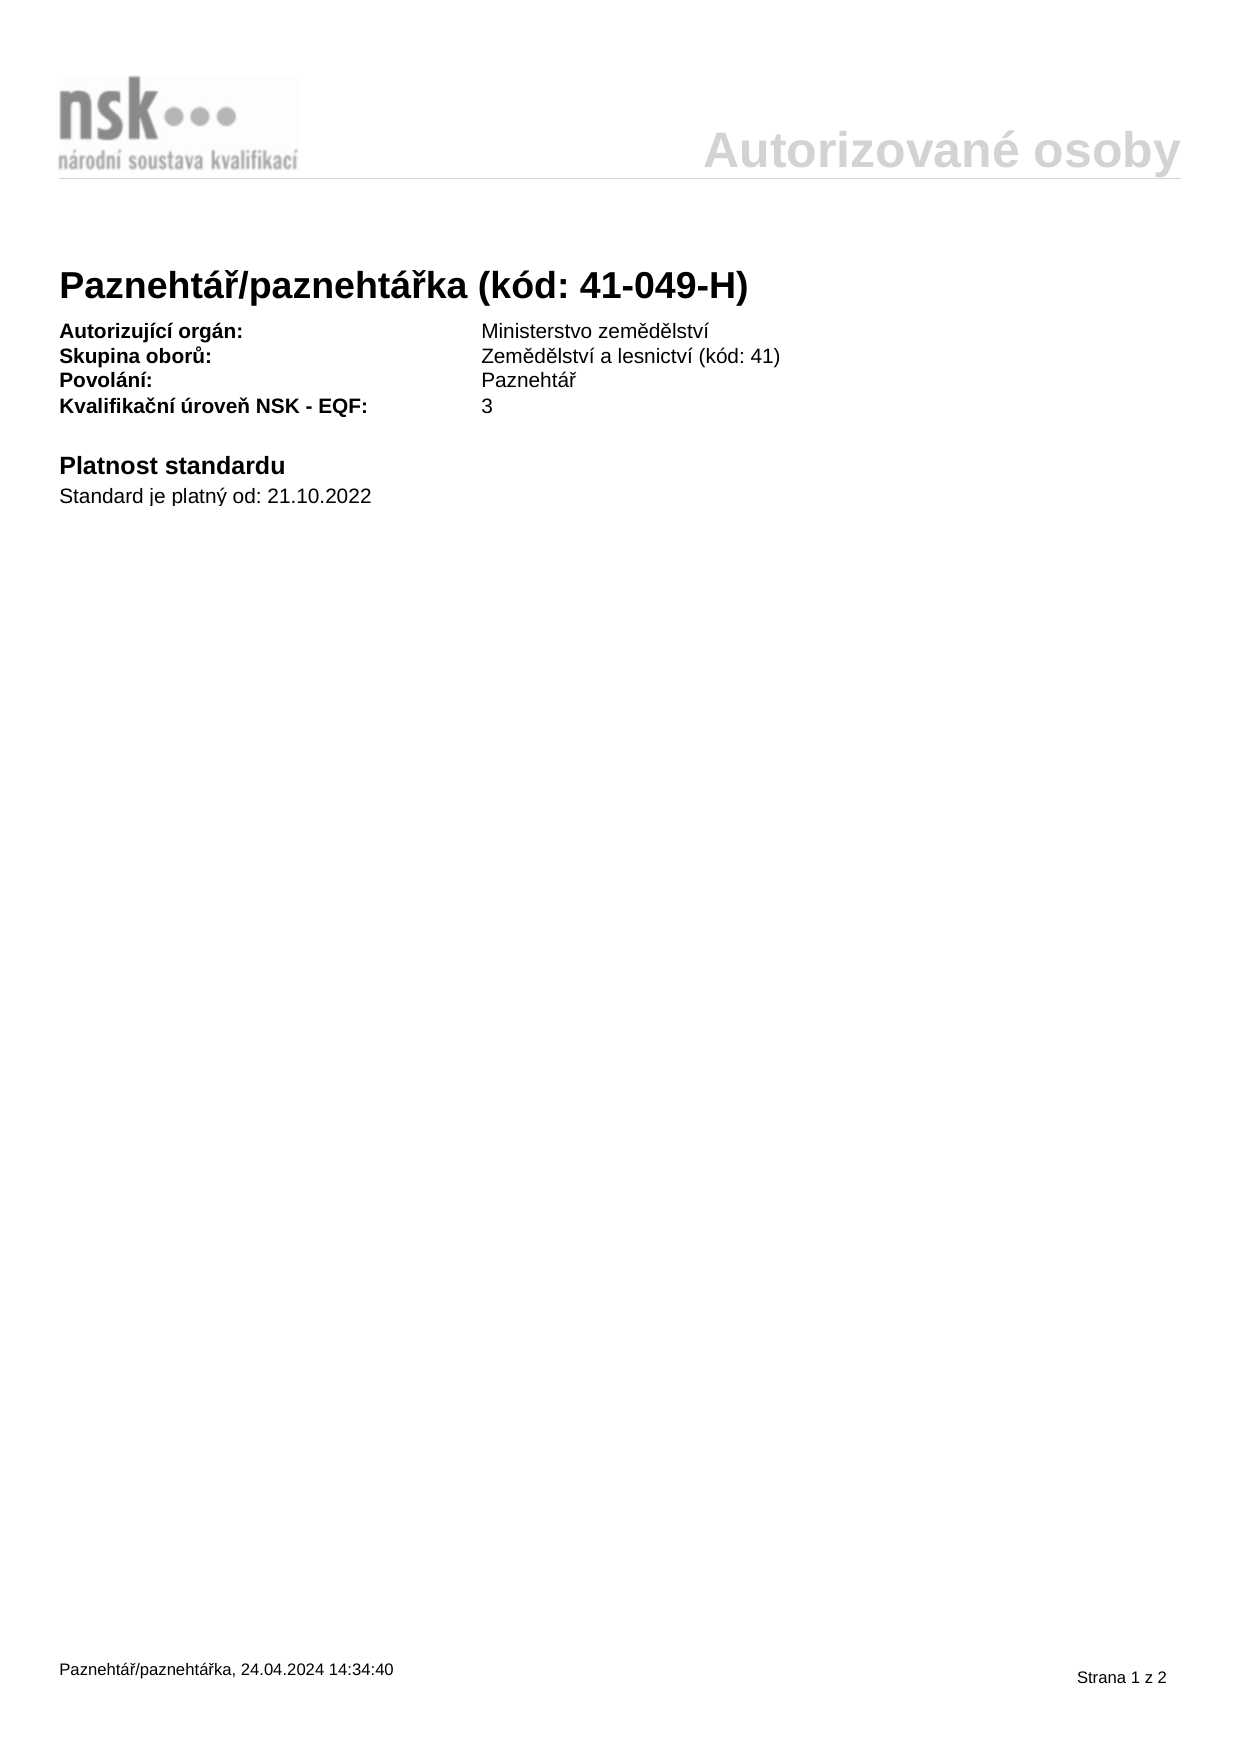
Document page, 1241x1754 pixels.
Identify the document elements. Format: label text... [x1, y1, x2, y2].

table_cell [1167, 196, 1181, 224]
table_cell [626, 1384, 860, 1659]
table_cell [119, 1384, 481, 1659]
table_cell [59, 172, 119, 178]
table_cell [618, 418, 626, 447]
table_cell [119, 418, 481, 447]
table_cell [1167, 418, 1181, 447]
table_cell [119, 307, 481, 319]
table_cell [886, 196, 1167, 224]
table_cell [1167, 1660, 1181, 1696]
table_cell [618, 307, 626, 319]
picture [57, 59, 619, 172]
table_cell [59, 806, 119, 1106]
table_cell Autorizující orgán: [59, 319, 481, 343]
table_cell [119, 196, 481, 224]
table_cell [860, 1106, 886, 1383]
table_cell [59, 1106, 119, 1383]
table_cell 3 [481, 394, 1181, 417]
table_cell [1167, 1384, 1181, 1659]
table_cell Standard je platný od: 21.10.2022 [59, 484, 1181, 506]
table_cell [626, 506, 860, 806]
table_cell [860, 307, 886, 319]
table_cell Paznehtář/paznehtářka, 24.04.2024 14:34:40 [59, 1660, 860, 1696]
table_cell Povolání: [59, 368, 481, 392]
table_cell [59, 1384, 119, 1659]
table_cell Paznehtář [481, 368, 1181, 393]
table_cell [59, 196, 119, 224]
table_cell [1167, 307, 1181, 319]
table_cell [119, 172, 481, 178]
table_cell [626, 418, 860, 447]
table_cell [860, 196, 886, 224]
table_cell [481, 418, 617, 447]
table_cell [886, 806, 1167, 1106]
table_cell Paznehtář/paznehtářka (kód: 41-049-H) [59, 224, 1181, 307]
table_cell [481, 506, 617, 806]
table_cell [626, 1106, 860, 1383]
table_cell [618, 196, 626, 224]
table_cell [59, 307, 119, 319]
table_cell [59, 418, 119, 447]
table_cell [481, 806, 617, 1106]
table_cell [860, 806, 886, 1106]
table_cell [481, 1106, 617, 1383]
table_cell [860, 1384, 886, 1659]
table_header Autorizované osoby [626, 59, 1181, 178]
table_cell Platnost standardu [59, 448, 1181, 483]
table_cell Zemědělství a lesnictví (kód: 41) [481, 344, 1181, 368]
table_cell [618, 506, 626, 806]
table_cell [886, 1106, 1167, 1383]
table_cell [886, 1384, 1167, 1659]
table_cell [481, 1384, 617, 1659]
table_cell [59, 179, 1181, 196]
table_header [619, 59, 626, 172]
table_cell [626, 806, 860, 1106]
table_cell [618, 172, 626, 178]
table_cell [481, 172, 617, 178]
table_cell [626, 196, 860, 224]
table_cell [59, 506, 119, 806]
table_cell [119, 1106, 481, 1383]
table_cell [618, 1106, 626, 1383]
table_cell [481, 307, 617, 319]
table_cell [618, 1384, 626, 1659]
table_cell [119, 806, 481, 1106]
table_cell [860, 418, 886, 447]
table_cell Strana 1 z 2 [860, 1660, 1167, 1696]
table_cell [886, 307, 1167, 319]
table_cell [1167, 1106, 1181, 1383]
table_cell Skupina oborů: [59, 344, 481, 368]
table_cell [860, 506, 886, 806]
table_cell [1167, 806, 1181, 1106]
table_cell [1167, 506, 1181, 806]
table_cell [618, 806, 626, 1106]
table_cell [886, 418, 1167, 447]
table_cell Ministerstvo zemědělství [481, 319, 1181, 344]
table_cell [481, 196, 617, 224]
table_cell [119, 506, 481, 806]
table_cell [886, 506, 1167, 806]
table_cell Kvalifikační úroveň NSK - EQF: [59, 394, 481, 417]
table_cell [626, 307, 860, 319]
